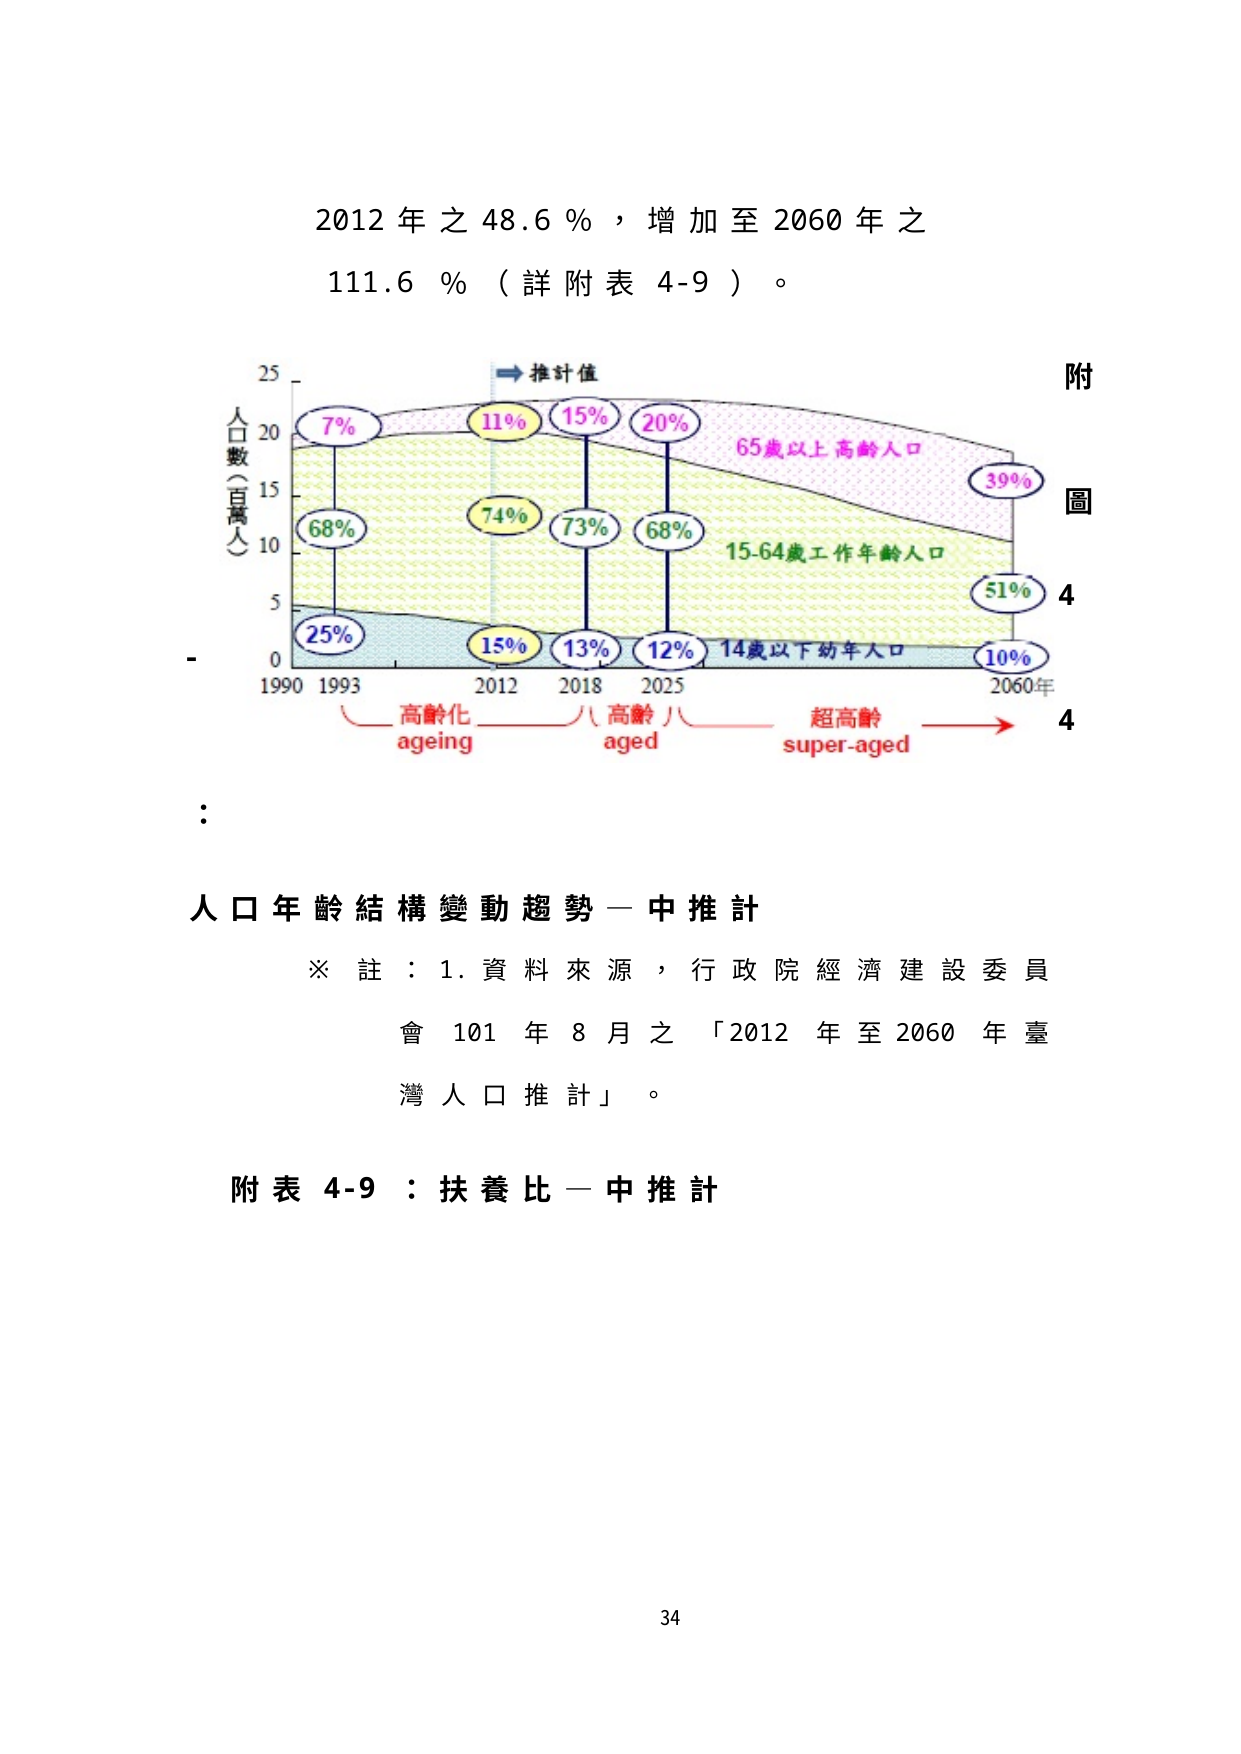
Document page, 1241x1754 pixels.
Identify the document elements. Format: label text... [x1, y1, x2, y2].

text ※註：1.資料來源，行政院經濟建設委員會101年8月之「2012 年至2060 年臺灣人口推計」。 [183, 927, 1058, 1115]
text 1.依經建會2012年至2060年臺灣人口推計，2012年工作年齡人口（15歲至64歲）為1,730萬5千人，占人口總數74％，至2060年工作年齡人口將減少為959萬8千人，占人口總數51％（詳附圖4-4），約為2012年之55.5％，扶養比由2012年之34.7％，逐年攀升至2060人為97.1％。倘考量15歲至19歲多數仍在就學者，則20歲至64歲生產者負擔之總依賴人口比重將由2012年之48.6％，增加至2060年之111.6％（詳附表4-9）。 [271, 177, 1058, 302]
text 附表4-9：扶養比—中推計 [183, 1115, 1058, 1240]
text 附圖4-4：人口年齡結構變動趨勢—中推計 [183, 302, 1058, 927]
